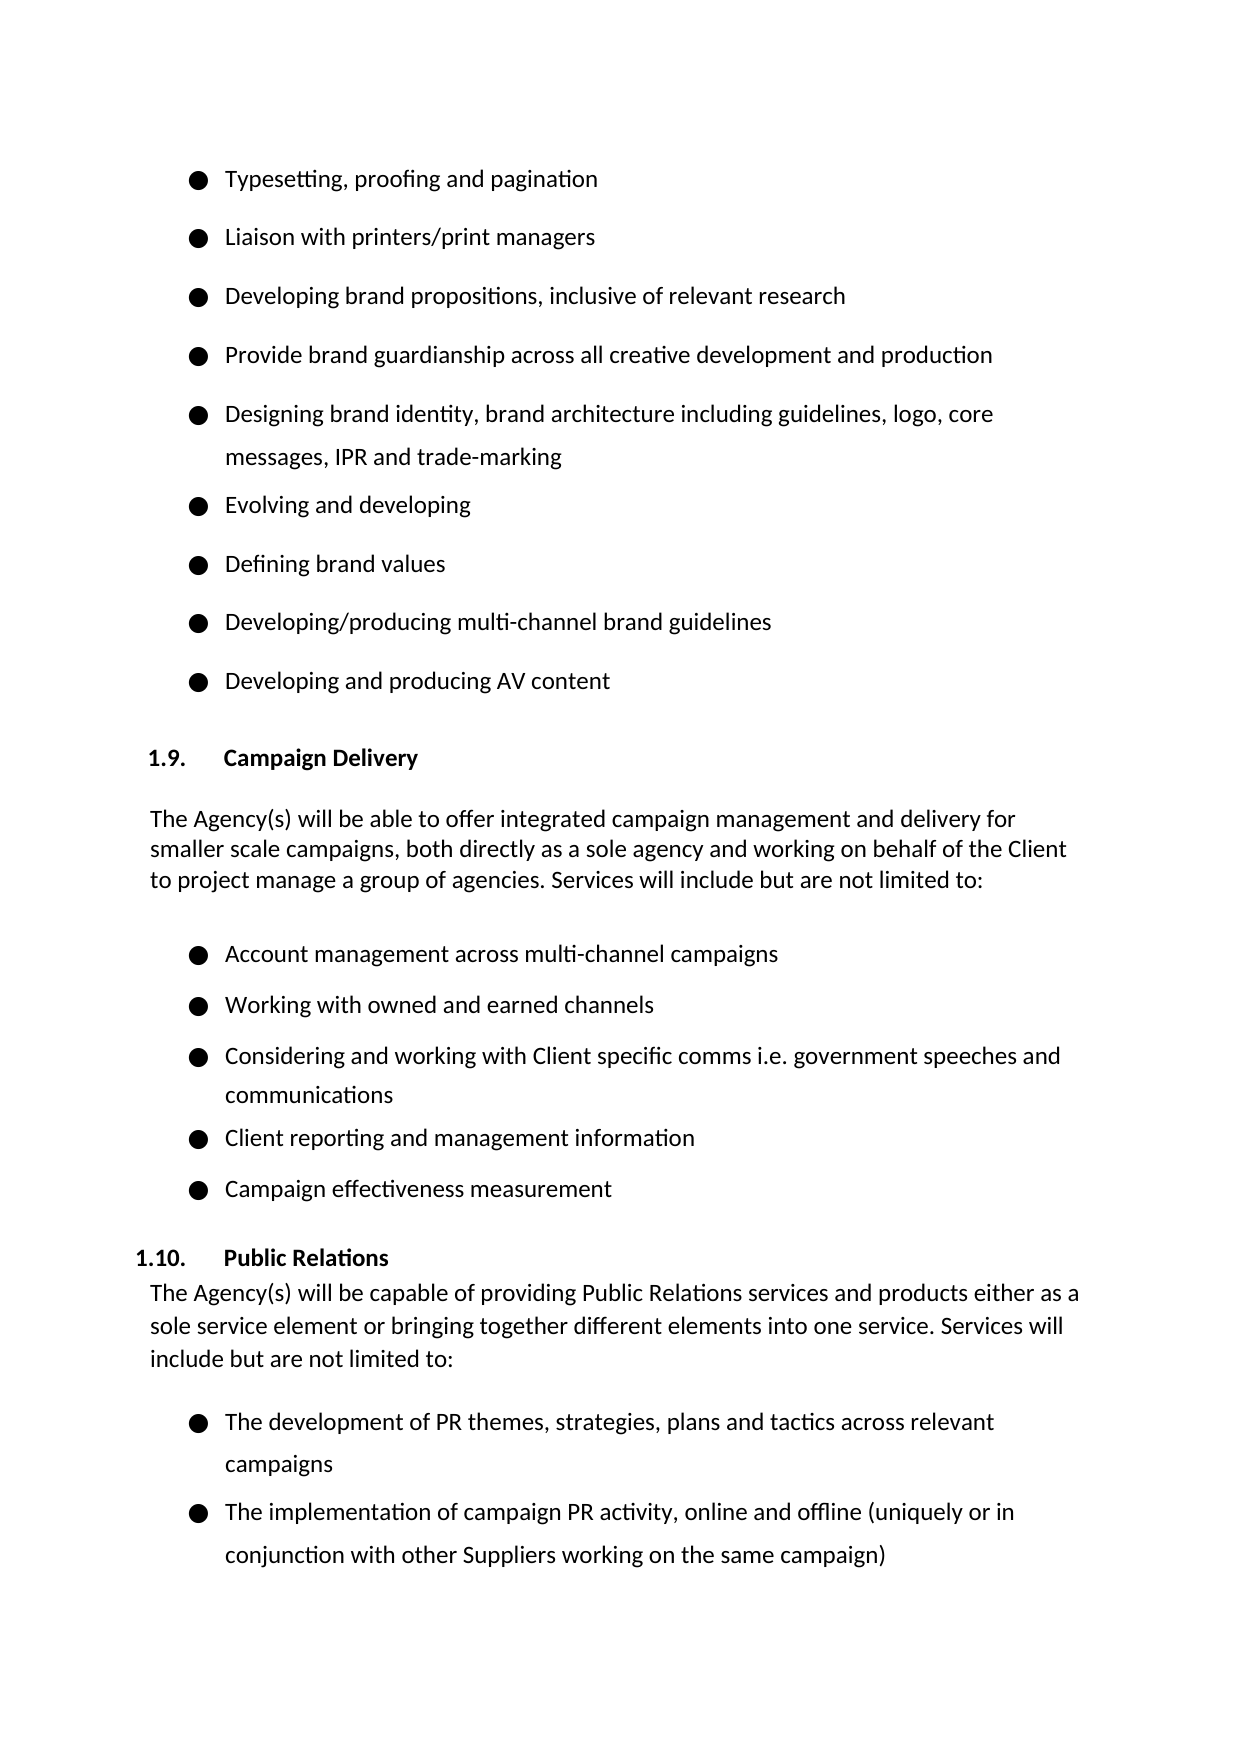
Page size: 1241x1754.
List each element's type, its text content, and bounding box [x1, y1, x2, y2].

list Public Relations [186, 1242, 1090, 1273]
list The implementation of campaign PR activity, online and offline (uniquely or in conjunction with other Suppliers working on the same campaign) [187, 1484, 1090, 1570]
list Campaign Delivery [186, 742, 1090, 773]
text The Agency(s) will be able to offer integrated campaign management and delivery for smaller scale campaigns, both directly as a sole agency and working on behalf of the Client to project manage a group of agencies. Services will include but are not limited to: [150, 803, 1090, 895]
list Developing/producing multi-channel brand guidelines [187, 594, 1090, 645]
list Account management across multi-channel campaigns [187, 925, 1090, 976]
list Designing brand identity, brand architecture including guidelines, logo, core messages, IPR and trade-marking [187, 385, 1090, 472]
list Developing and producing AV content [187, 653, 1090, 704]
list Working with owned and earned channels [187, 976, 1090, 1028]
list Typesetting, proofing and pagination [187, 150, 1090, 201]
list The development of PR themes, strategies, plans and tactics across relevant campaigns [187, 1393, 1090, 1479]
list Client reporting and management information [187, 1109, 1090, 1161]
list Campaign effectiveness measurement [187, 1161, 1090, 1212]
list Liaison with printers/print managers [187, 209, 1090, 260]
list Developing brand propositions, inclusive of relevant research [187, 268, 1090, 319]
list Considering and working with Client specific comms i.e. government speeches and communications [187, 1028, 1090, 1109]
text The Agency(s) will be capable of providing Public Relations services and products either as a sole service element or bringing together different elements into one service. Services will include but are not limited to: [150, 1277, 1090, 1374]
list Evolving and developing [187, 476, 1090, 527]
list Provide brand guardianship across all creative development and production [187, 327, 1090, 378]
list Defining brand values [187, 535, 1090, 586]
